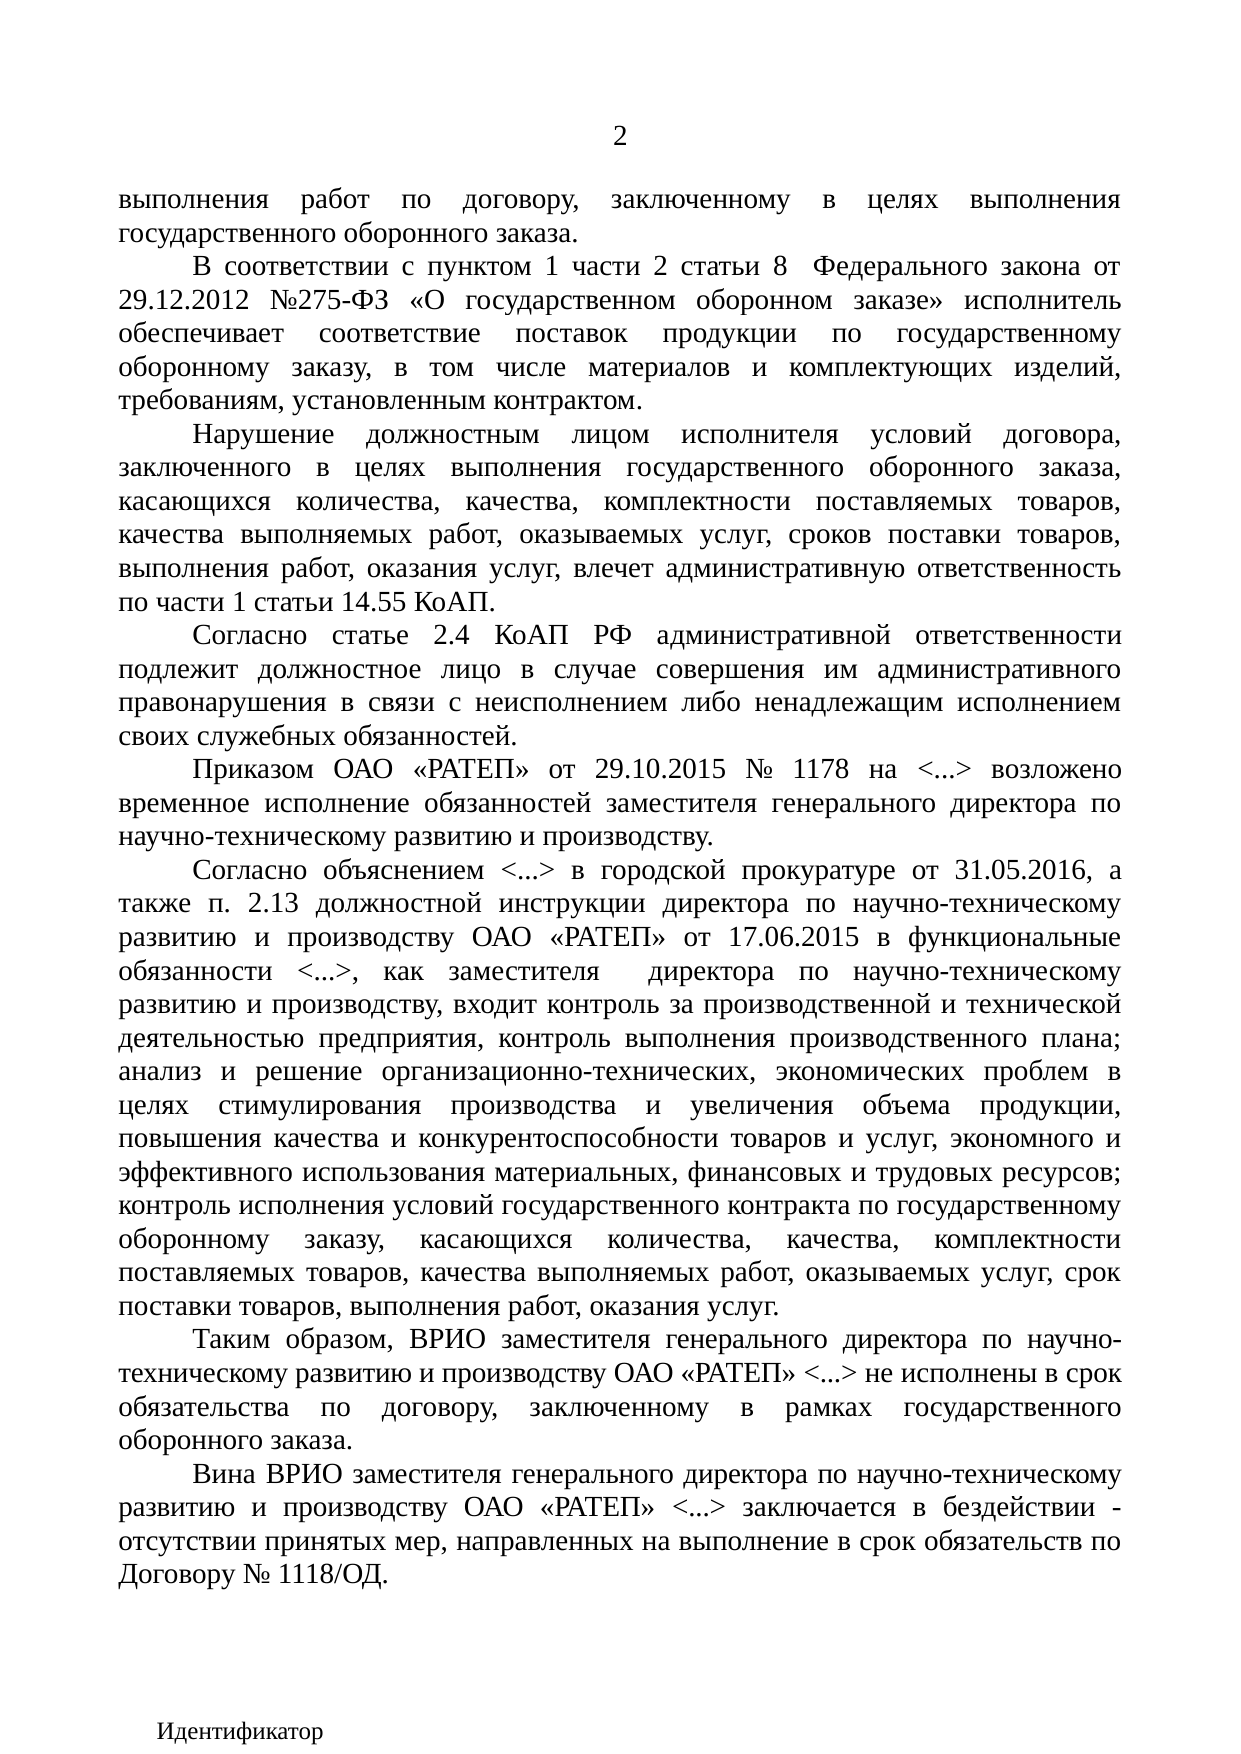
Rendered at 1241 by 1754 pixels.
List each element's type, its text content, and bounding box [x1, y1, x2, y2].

text Приказом ОАО «РАТЕП» от 29.10.2015 № 1178 на <...> возложено временное исполнение обязанностей заместителя генерального директора по научно-техническому развитию и производству. [118, 751, 1122, 852]
text В соответствии с пунктом 1 части 2 статьи 8 Федерального закона от 29.12.2012 №275-ФЗ «О государственном оборонном заказе» исполнитель обеспечивает соответствие поставок продукции по государственному оборонному заказу, в том числе материалов и комплектующих изделий, требованиям, установленным контрактом. [118, 248, 1122, 416]
text Вина ВРИО заместителя генерального директора по научно-техническому развитию и производству ОАО «РАТЕП» <...> заключается в бездействии - отсутствии принятых мер, направленных на выполнение в срок обязательств по Договору № 1118/ОД. [118, 1456, 1122, 1590]
text Согласно объяснением <...> в городской прокуратуре от 31.05.2016, а также п. 2.13 должностной инструкции директора по научно-техническому развитию и производству ОАО «РАТЕП» от 17.06.2015 в функциональные обязанности <...>, как заместителя директора по научно-техническому развитию и производству, входит контроль за производственной и технической деятельностью предприятия, контроль выполнения производственного плана; анализ и решение организационно-технических, экономических проблем в целях стимулирования производства и увеличения объема продукции, повышения качества и конкурентоспособности товаров и услуг, экономного и эффективного использования материальных, финансовых и трудовых ресурсов; контроль исполнения условий государственного контракта по государственному оборонному заказу, касающихся количества, качества, комплектности поставляемых товаров, качества выполняемых работ, оказываемых услуг, срок поставки товаров, выполнения работ, оказания услуг. [118, 852, 1122, 1322]
text выполнения работ по договору, заключенному в целях выполнения государственного оборонного заказа. [118, 181, 1122, 248]
text Согласно статье 2.4 КоАП РФ административной ответственности подлежит должностное лицо в случае совершения им административного правонарушения в связи с неисполнением либо ненадлежащим исполнением своих служебных обязанностей. [118, 617, 1122, 751]
text Нарушение должностным лицом исполнителя условий договора, заключенного в целях выполнения государственного оборонного заказа, касающихся количества, качества, комплектности поставляемых товаров, качества выполняемых работ, оказываемых услуг, сроков поставки товаров, выполнения работ, оказания услуг, влечет административную ответственность по части 1 статьи 14.55 КоАП. [118, 416, 1122, 617]
text Таким образом, ВРИО заместителя генерального директора по научно-техническому развитию и производству ОАО «РАТЕП» <...> не исполнены в срок обязательства по договору, заключенному в рамках государственного оборонного заказа. [118, 1322, 1122, 1456]
